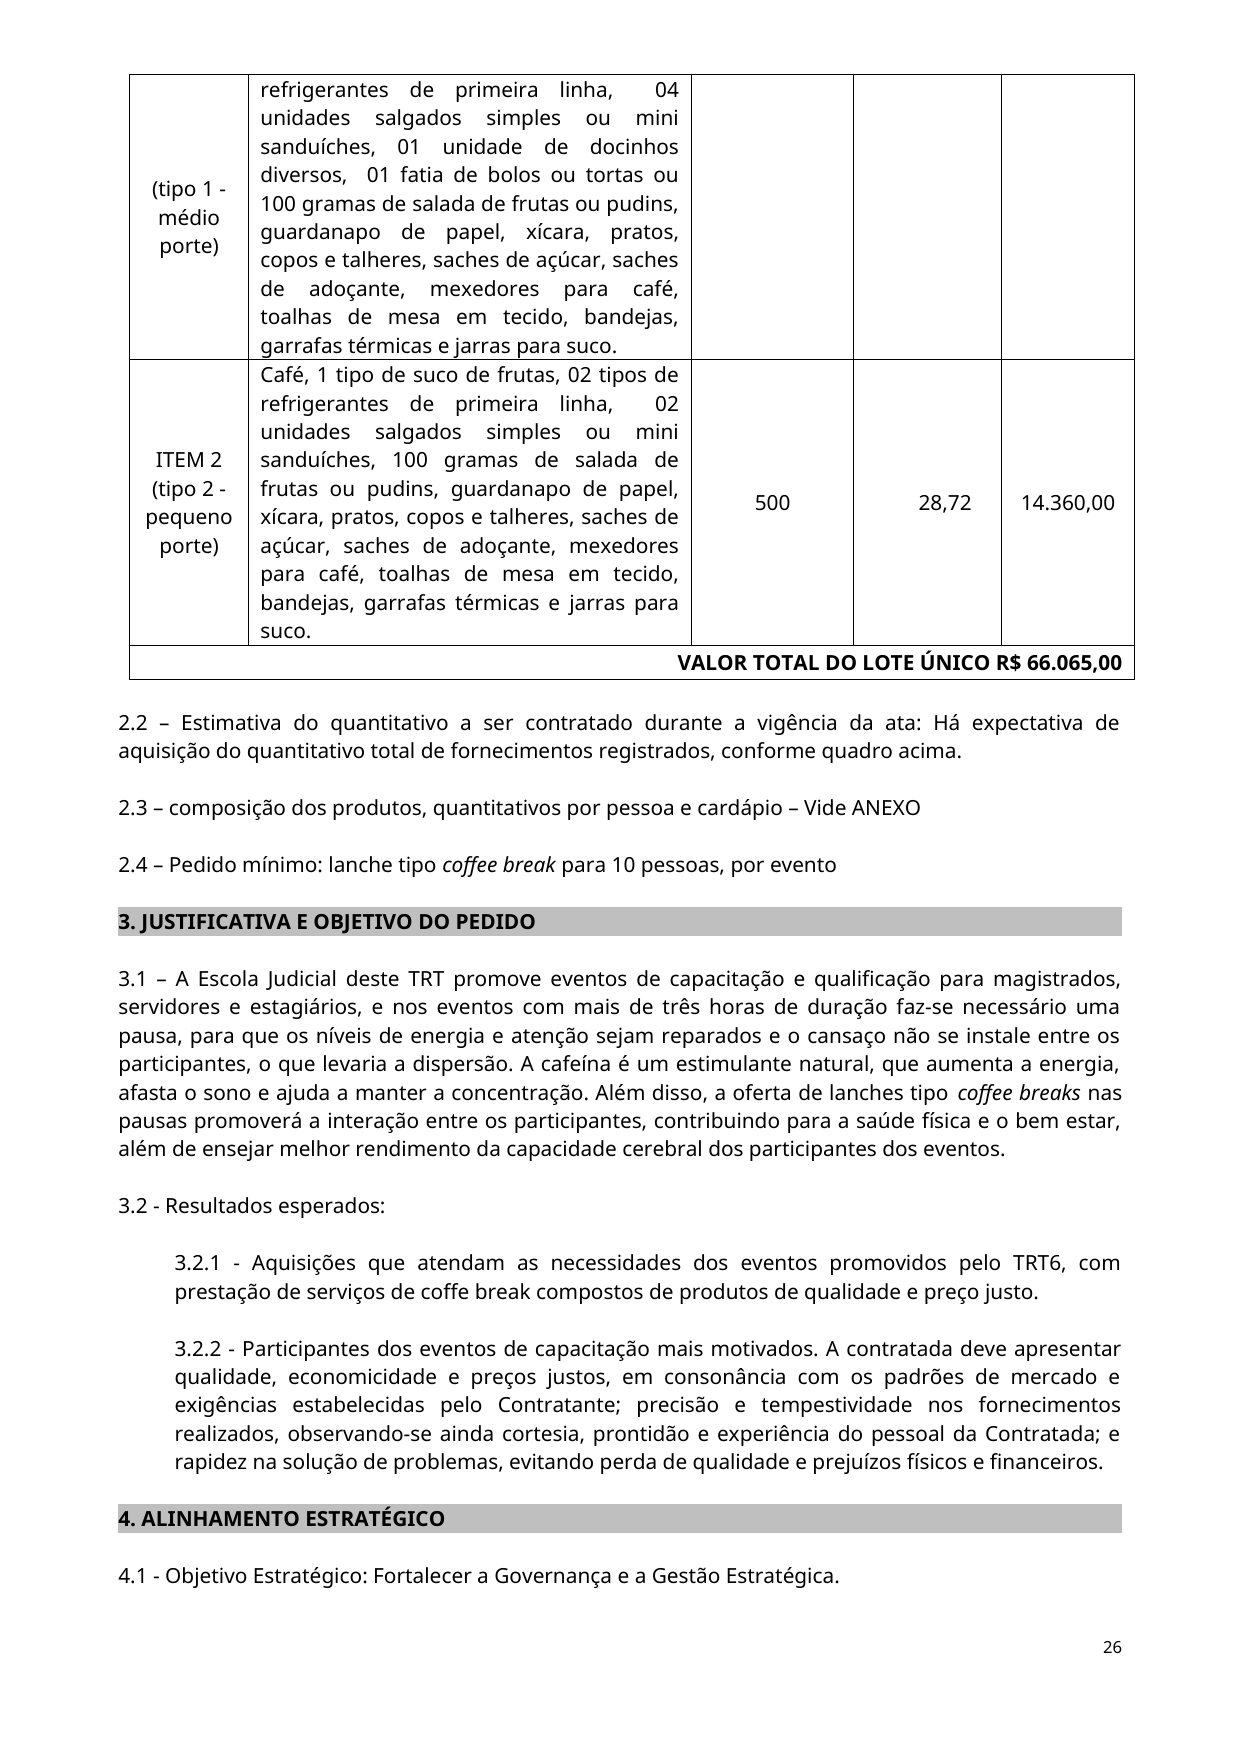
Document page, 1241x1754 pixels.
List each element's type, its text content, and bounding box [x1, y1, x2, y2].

text 2.3 – composição dos produtos, quantitativos por pessoa e cardápio – Vide ANEXO [118, 793, 1122, 822]
text 4. ALINHAMENTO ESTRATÉGICO [118, 1504, 1122, 1533]
table_cell ITEM 2 (tipo 2 - pequeno porte) [130, 360, 248, 645]
text 2.4 – Pedido mínimo: lanche tipo coffee break para 10 pessoas, por evento [118, 850, 1122, 879]
table_cell [692, 75, 853, 359]
text 3.2.2 - Participantes dos eventos de capacitação mais motivados. A contratada deve apresentar qualidade, economicidade e preços justos, em consonância com os padrões de mercado e exigências estabelecidas pelo Contratante; precisão e tempestividade nos fornecimentos realizados, observando-se ainda cortesia, prontidão e experiência do pessoal da Contratada; e rapidez na solução de problemas, evitando perda de qualidade e prejuízos físicos e financeiros. [174, 1334, 1122, 1476]
text 3. JUSTIFICATIVA E OBJETIVO DO PEDIDO [118, 907, 1122, 936]
text 2.2 – Estimativa do quantitativo a ser contratado durante a vigência da ata: Há expectativa de aquisição do quantitativo total de fornecimentos registrados, conforme quadro acima. [118, 708, 1122, 765]
table_cell 14.360,00 [1002, 360, 1134, 645]
table_cell [854, 75, 1001, 359]
table_cell (tipo 1 - médio porte) [130, 75, 248, 359]
table_cell VALOR TOTAL DO LOTE ÚNICO R$ 66.065,00 [130, 646, 1134, 678]
text 3.1 – A Escola Judicial deste TRT promove eventos de capacitação e qualificação para magistrados, servidores e estagiários, e nos eventos com mais de três horas de duração faz-se necessário uma pausa, para que os níveis de energia e atenção sejam reparados e o cansaço não se instale entre os participantes, o que levaria a dispersão. A cafeína é um estimulante natural, que aumenta a energia, afasta o sono e ajuda a manter a concentração. Além disso, a oferta de lanches tipo coffee breaks nas pausas promoverá a interação entre os participantes, contribuindo para a saúde física e o bem estar, além de ensejar melhor rendimento da capacidade cerebral dos participantes dos eventos. [118, 964, 1122, 1163]
table_cell 500 [692, 360, 853, 645]
table_cell Café, 1 tipo de suco de frutas, 02 tipos de refrigerantes de primeira linha, 02 unidades salgados simples ou mini sanduíches, 100 gramas de salada de frutas ou pudins, guardanapo de papel, xícara, pratos, copos e talheres, saches de açúcar, saches de adoçante, mexedores para café, toalhas de mesa em tecido, bandejas, garrafas térmicas e jarras para suco. [249, 360, 691, 645]
text 3.2.1 - Aquisições que atendam as necessidades dos eventos promovidos pelo TRT6, com prestação de serviços de coffe break compostos de produtos de qualidade e preço justo. [174, 1248, 1122, 1305]
table_cell 28,72 [854, 360, 1001, 645]
table_cell [1002, 75, 1134, 359]
table_cell refrigerantes de primeira linha, 04 unidades salgados simples ou mini sanduíches, 01 unidade de docinhos diversos, 01 fatia de bolos ou tortas ou 100 gramas de salada de frutas ou pudins, guardanapo de papel, xícara, pratos, copos e talheres, saches de açúcar, saches de adoçante, mexedores para café, toalhas de mesa em tecido, bandejas, garrafas térmicas e jarras para suco. [249, 75, 691, 359]
text 3.2 - Resultados esperados: [118, 1191, 1122, 1220]
text 4.1 - Objetivo Estratégico: Fortalecer a Governança e a Gestão Estratégica. [118, 1561, 1122, 1589]
